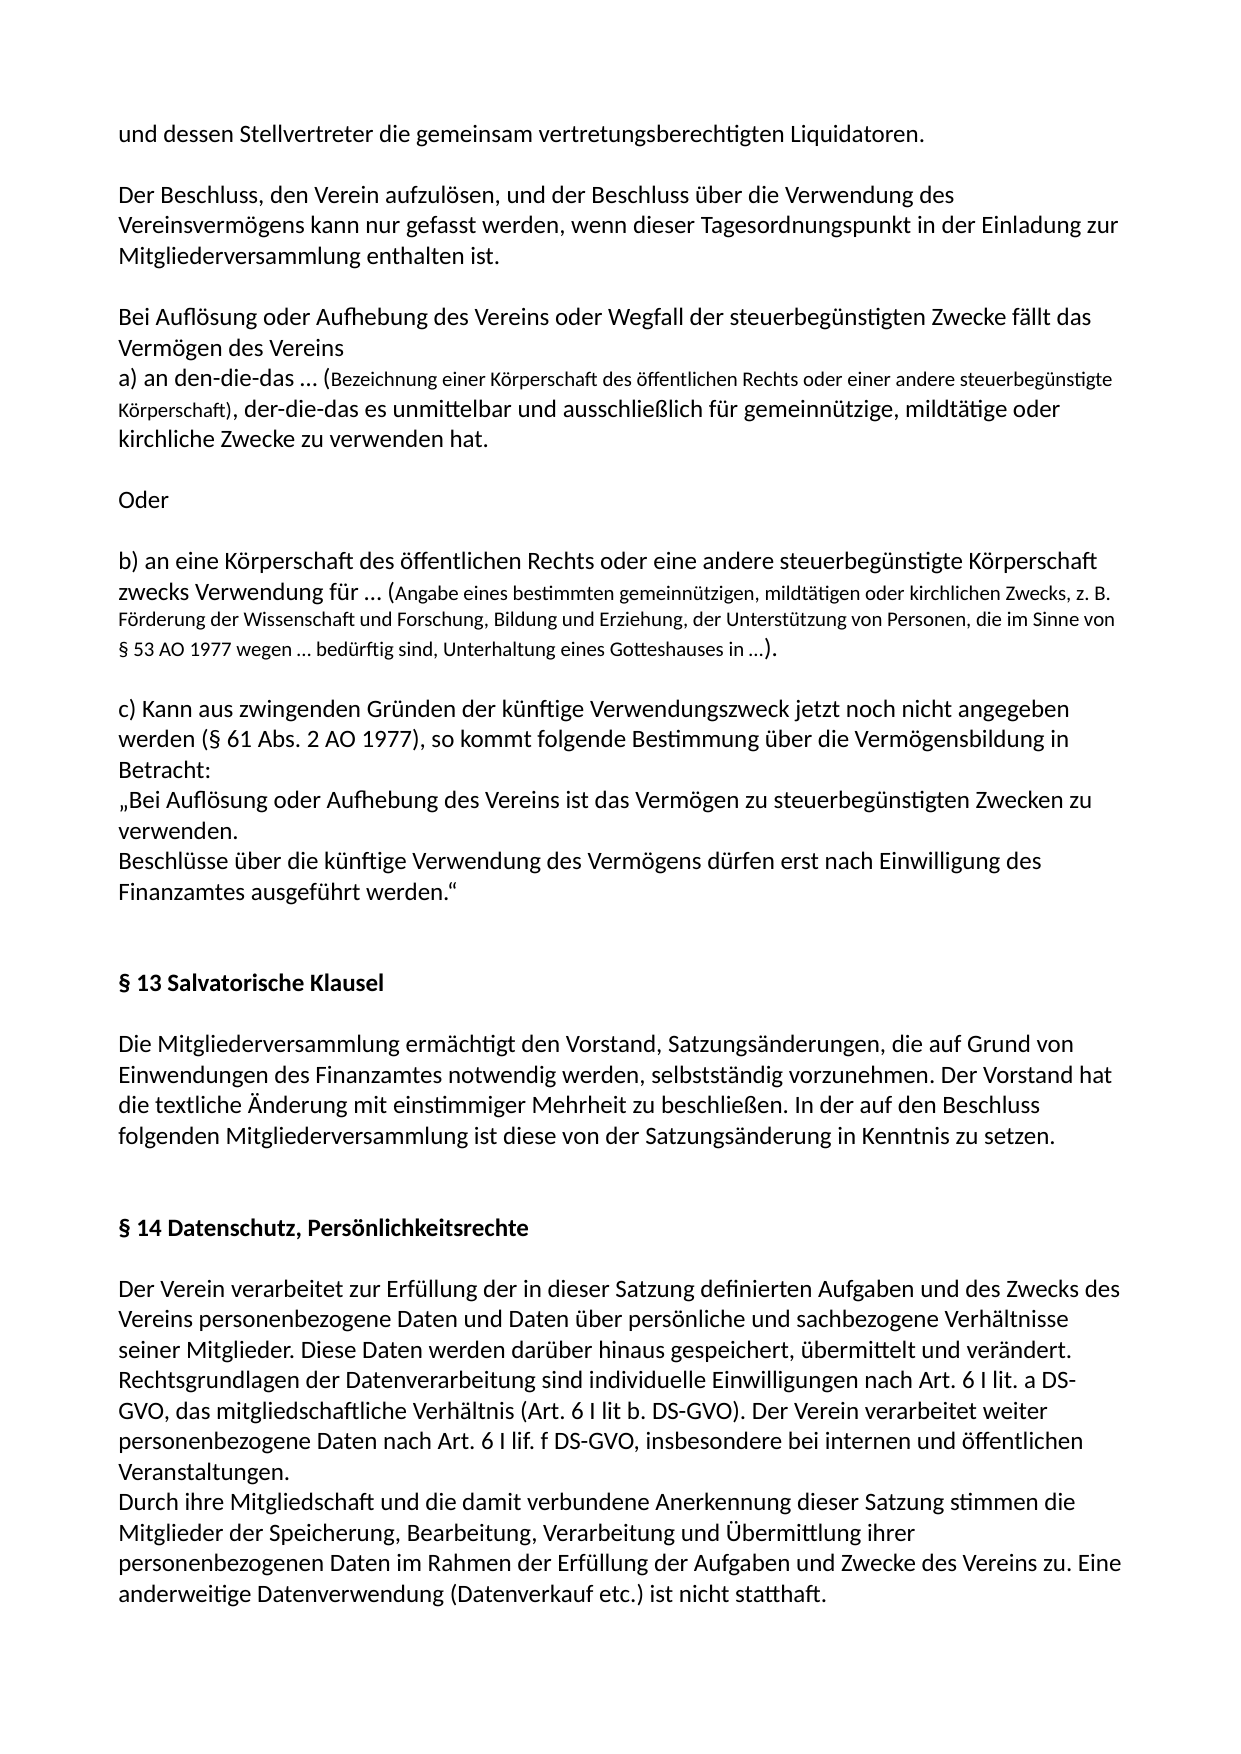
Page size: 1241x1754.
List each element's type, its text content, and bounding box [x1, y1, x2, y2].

text c) Kann aus zwingenden Gründen der künftige Verwendungszweck jetzt noch nicht angegeben werden (§ 61 Abs. 2 AO 1977), so kommt folgende Bestimmung über die Vermögensbildung in Betracht: [118, 693, 1122, 784]
text § 13 Salvatorische Klausel [118, 968, 1122, 998]
text und dessen Stellvertreter die gemeinsam vertretungsberechtigten Liquidatoren. [118, 118, 1122, 149]
text Oder [118, 484, 1122, 515]
text Der Verein verarbeitet zur Erfüllung der in dieser Satzung definierten Aufgaben und des Zwecks des Vereins personenbezogene Daten und Daten über persönliche und sachbezogene Verhältnisse seiner Mitglieder. Diese Daten werden darüber hinaus gespeichert, übermittelt und verändert. Rechtsgrundlagen der Datenverarbeitung sind individuelle Einwilligungen nach Art. 6 I lit. a DS-GVO, das mitgliedschaftliche Verhältnis (Art. 6 I lit b. DS-GVO). Der Verein verarbeitet weiter personenbezogene Daten nach Art. 6 I lif. f DS-GVO, insbesondere bei internen und öffentlichen Veranstaltungen. [118, 1273, 1122, 1486]
text § 14 Datenschutz, Persönlichkeitsrechte [118, 1212, 1122, 1242]
text Die Mitgliederversammlung ermächtigt den Vorstand, Satzungsänderungen, die auf Grund von Einwendungen des Finanzamtes notwendig werden, selbstständig vorzunehmen. Der Vorstand hat die textliche Änderung mit einstimmiger Mehrheit zu beschließen. In der auf den Beschluss folgenden Mitgliederversammlung ist diese von der Satzungsänderung in Kenntnis zu setzen. [118, 1029, 1122, 1151]
text b) an eine Körperschaft des öffentlichen Rechts oder eine andere steuerbegünstigte Körperschaft zwecks Verwendung für … (Angabe eines bestimmten gemeinnützigen, mildtätigen oder kirchlichen Zwecks, z. B. Förderung der Wissenschaft und Forschung, Bildung und Erziehung, der Unterstützung von Personen, die im Sinne von § 53 AO 1977 wegen … bedürftig sind, Unterhaltung eines Gotteshauses in …). [118, 545, 1122, 662]
text „Bei Auflösung oder Aufhebung des Vereins ist das Vermögen zu steuerbegünstigten Zwecken zu verwenden. [118, 784, 1122, 846]
text Bei Auflösung oder Aufhebung des Vereins oder Wegfall der steuerbegünstigten Zwecke fällt das Vermögen des Vereins [118, 301, 1122, 362]
text Der Beschluss, den Verein aufzulösen, und der Beschluss über die Verwendung des Vereinsvermögens kann nur gefasst werden, wenn dieser Tagesordnungspunkt in der Einladung zur Mitgliederversammlung enthalten ist. [118, 179, 1122, 271]
text Beschlüsse über die künftige Verwendung des Vermögens dürfen erst nach Einwilligung des Finanzamtes ausgeführt werden.“ [118, 846, 1122, 907]
text Durch ihre Mitgliedschaft und die damit verbundene Anerkennung dieser Satzung stimmen die Mitglieder der Speicherung, Bearbeitung, Verarbeitung und Übermittlung ihrer personenbezogenen Daten im Rahmen der Erfüllung der Aufgaben und Zwecke des Vereins zu. Eine anderweitige Datenverwendung (Datenverkauf etc.) ist nicht statthaft. [118, 1486, 1122, 1608]
text a) an den-die-das … (Bezeichnung einer Körperschaft des öffentlichen Rechts oder einer andere steuerbegünstigte Körperschaft), der-die-das es unmittelbar und ausschließlich für gemeinnützige, mildtätige oder kirchliche Zwecke zu verwenden hat. [118, 362, 1122, 454]
